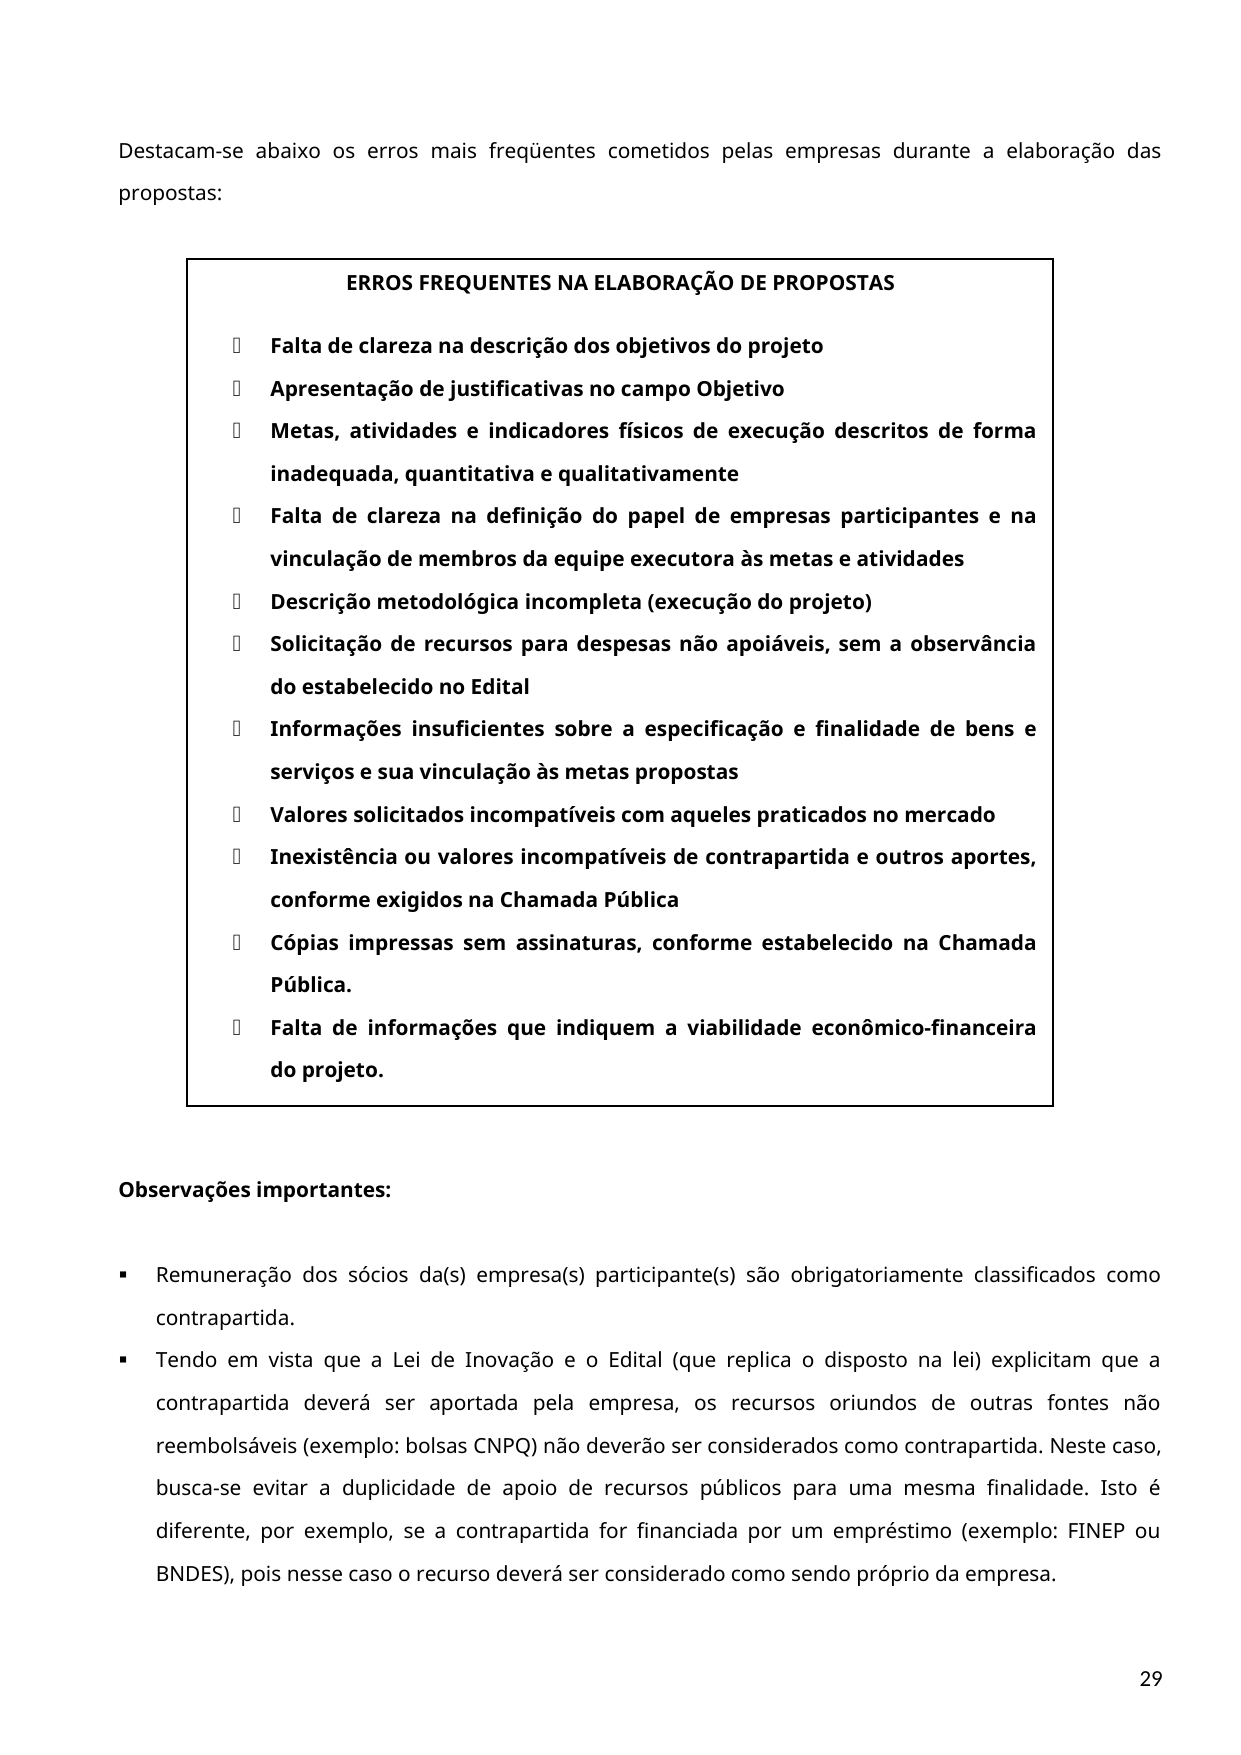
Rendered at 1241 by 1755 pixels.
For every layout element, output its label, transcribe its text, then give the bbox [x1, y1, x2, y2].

list Inexistência ou valores incompatíveis de contrapartida e outros aportes, conforme exigidos na Chamada Pública [233, 842, 1037, 913]
list Informações insuficientes sobre a especificação e finalidade de bens e serviços e sua vinculação às metas propostas [233, 714, 1037, 786]
list Falta de informações que indiquem a viabilidade econômico-financeira do projeto. [233, 1013, 1037, 1084]
list Apresentação de justificativas no campo Objetivo [233, 374, 1037, 402]
list Falta de clareza na definição do papel de empresas participantes e na vinculação de membros da equipe executora às metas e atividades [233, 502, 1037, 573]
list Tendo em vista que a Lei de Inovação e o Edital (que replica o disposto na lei) explicitam que a contrapartida deverá ser aportada pela empresa, os recursos oriundos de outras fontes não reembolsáveis (exemplo: bolsas CNPQ) não deverão ser considerados como contrapartida. Neste caso, busca-se evitar a duplicidade de apoio de recursos públicos para uma mesma finalidade. Isto é diferente, por exemplo, se a contrapartida for financiada por um empréstimo (exemplo: FINEP ou BNDES), pois nesse caso o recurso deverá ser considerado como sendo próprio da empresa. [118, 1346, 1162, 1587]
text Destacam-se abaixo os erros mais freqüentes cometidos pelas empresas durante a elaboração das propostas: [118, 136, 1162, 207]
list Valores solicitados incompatíveis com aqueles praticados no mercado [233, 800, 1037, 828]
list Cópias impressas sem assinaturas, conforme estabelecido na Chamada Pública. [233, 928, 1037, 999]
list Descrição metodológica incompleta (execução do projeto) [233, 587, 1037, 615]
list Remuneração dos sócios da(s) empresa(s) participante(s) são obrigatoriamente classificados como contrapartida. [118, 1260, 1162, 1331]
text ERROS FREQUENTES NA ELABORAÇÃO DE PROPOSTAS [203, 268, 1037, 296]
list Falta de clareza na descrição dos objetivos do projeto [233, 331, 1037, 359]
list Solicitação de recursos para despesas não apoiáveis, sem a observância do estabelecido no Edital [233, 629, 1037, 700]
list Metas, atividades e indicadores físicos de execução descritos de forma inadequada, quantitativa e qualitativamente [233, 416, 1037, 487]
text Observações importantes: [118, 1175, 1162, 1204]
